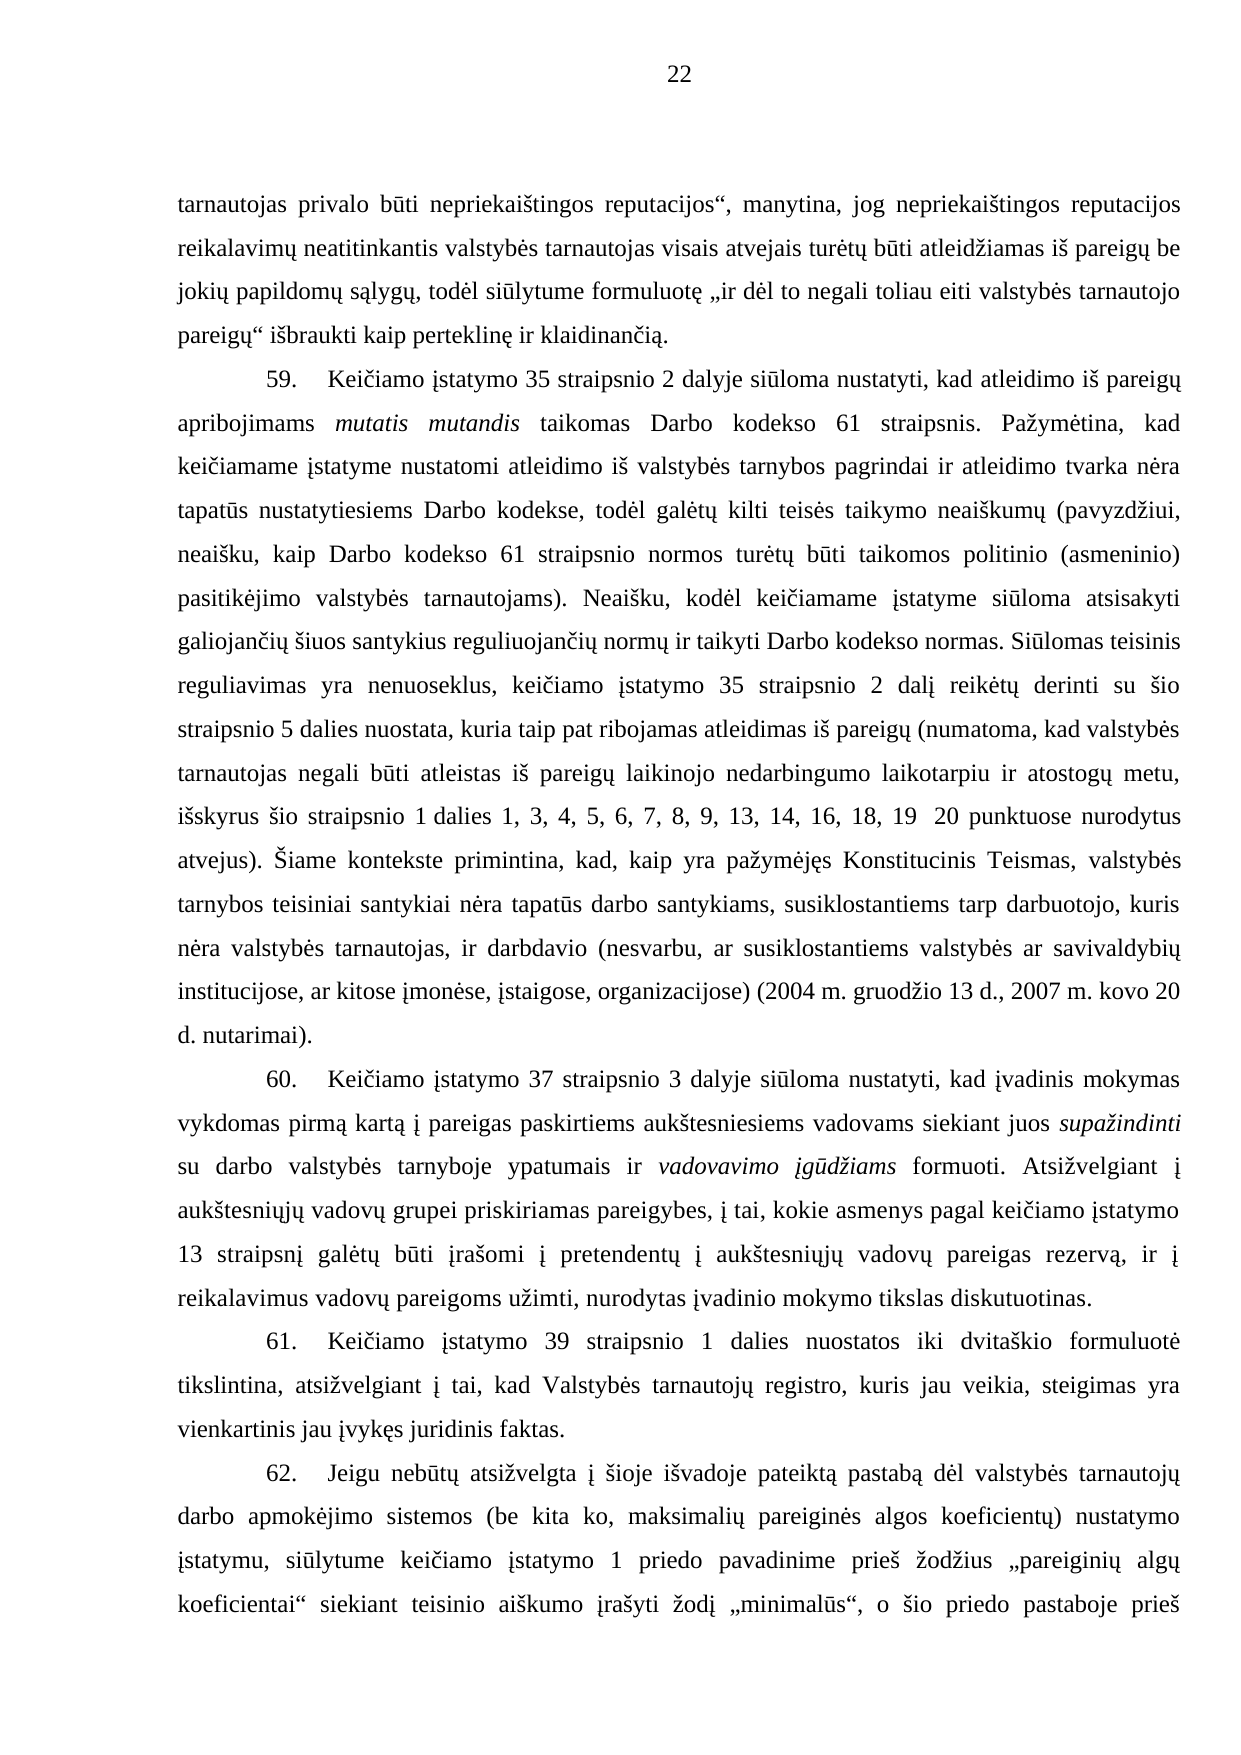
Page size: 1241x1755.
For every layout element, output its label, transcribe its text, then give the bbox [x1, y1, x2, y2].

list tarnautojas privalo būti nepriekaištingos reputacijos“, manytina, jog nepriekaištingos reputacijos reikalavimų neatitinkantis valstybės tarnautojas visais atvejais turėtų būti atleidžiamas iš pareigų be jokių papildomų sąlygų, todėl siūlytume formuluotę „ir dėl to negali toliau eiti valstybės tarnautojo pareigų“ išbraukti kaip perteklinę ir klaidinančią. [177, 177, 1181, 352]
list Keičiamo įstatymo 39 straipsnio 1 dalies nuostatos iki dvitaškio formuluotė tikslintina, atsižvelgiant į tai, kad Valstybės tarnautojų registro, kuris jau veikia, steigimas yra vienkartinis jau įvykęs juridinis faktas. [177, 1315, 1181, 1446]
list Keičiamo įstatymo 37 straipsnio 3 dalyje siūloma nustatyti, kad įvadinis mokymas vykdomas pirmą kartą į pareigas paskirtiems aukštesniesiems vadovams siekiant juos supažindinti su darbo valstybės tarnyboje ypatumais ir vadovavimo įgūdžiams formuoti. Atsižvelgiant į aukštesniųjų vadovų grupei priskiriamas pareigybes, į tai, kokie asmenys pagal keičiamo įstatymo 13 straipsnį galėtų būti įrašomi į pretendentų į aukštesniųjų vadovų pareigas rezervą, ir į reikalavimus vadovų pareigoms užimti, nurodytas įvadinio mokymo tikslas diskutuotinas. [177, 1052, 1181, 1315]
list Jeigu nebūtų atsižvelgta į šioje išvadoje pateiktą pastabą dėl valstybės tarnautojų darbo apmokėjimo sistemos (be kita ko, maksimalių pareiginės algos koeficientų) nustatymo įstatymu, siūlytume keičiamo įstatymo 1 priedo pavadinime prieš žodžius „pareiginių algų koeficientai“ siekiant teisinio aiškumo įrašyti žodį „minimalūs“, o šio priedo pastaboje prieš [177, 1446, 1181, 1621]
list Keičiamo įstatymo 35 straipsnio 2 dalyje siūloma nustatyti, kad atleidimo iš pareigų apribojimams mutatis mutandis taikomas Darbo kodekso 61 straipsnis. Pažymėtina, kad keičiamame įstatyme nustatomi atleidimo iš valstybės tarnybos pagrindai ir atleidimo tvarka nėra tapatūs nustatytiesiems Darbo kodekse, todėl galėtų kilti teisės taikymo neaiškumų (pavyzdžiui, neaišku, kaip Darbo kodekso 61 straipsnio normos turėtų būti taikomos politinio (asmeninio) pasitikėjimo valstybės tarnautojams). Neaišku, kodėl keičiamame įstatyme siūloma atsisakyti galiojančių šiuos santykius reguliuojančių normų ir taikyti Darbo kodekso normas. Siūlomas teisinis reguliavimas yra nenuoseklus, keičiamo įstatymo 35 straipsnio 2 dalį reikėtų derinti su šio straipsnio 5 dalies nuostata, kuria taip pat ribojamas atleidimas iš pareigų (numatoma, kad valstybės tarnautojas negali būti atleistas iš pareigų laikinojo nedarbingumo laikotarpiu ir atostogų metu, išskyrus šio straipsnio 1 dalies 1, 3, 4, 5, 6, 7, 8, 9, 13, 14, 16, 18, 19 20 punktuose nurodytus atvejus). Šiame kontekste primintina, kad, kaip yra pažymėjęs Konstitucinis Teismas, valstybės tarnybos teisiniai santykiai nėra tapatūs darbo santykiams, susiklostantiems tarp darbuotojo, kuris nėra valstybės tarnautojas, ir darbdavio (nesvarbu, ar susiklostantiems valstybės ar savivaldybių institucijose, ar kitose įmonėse, įstaigose, organizacijose) (2004 m. gruodžio 13 d., 2007 m. kovo 20 d. nutarimai). [177, 352, 1181, 1052]
